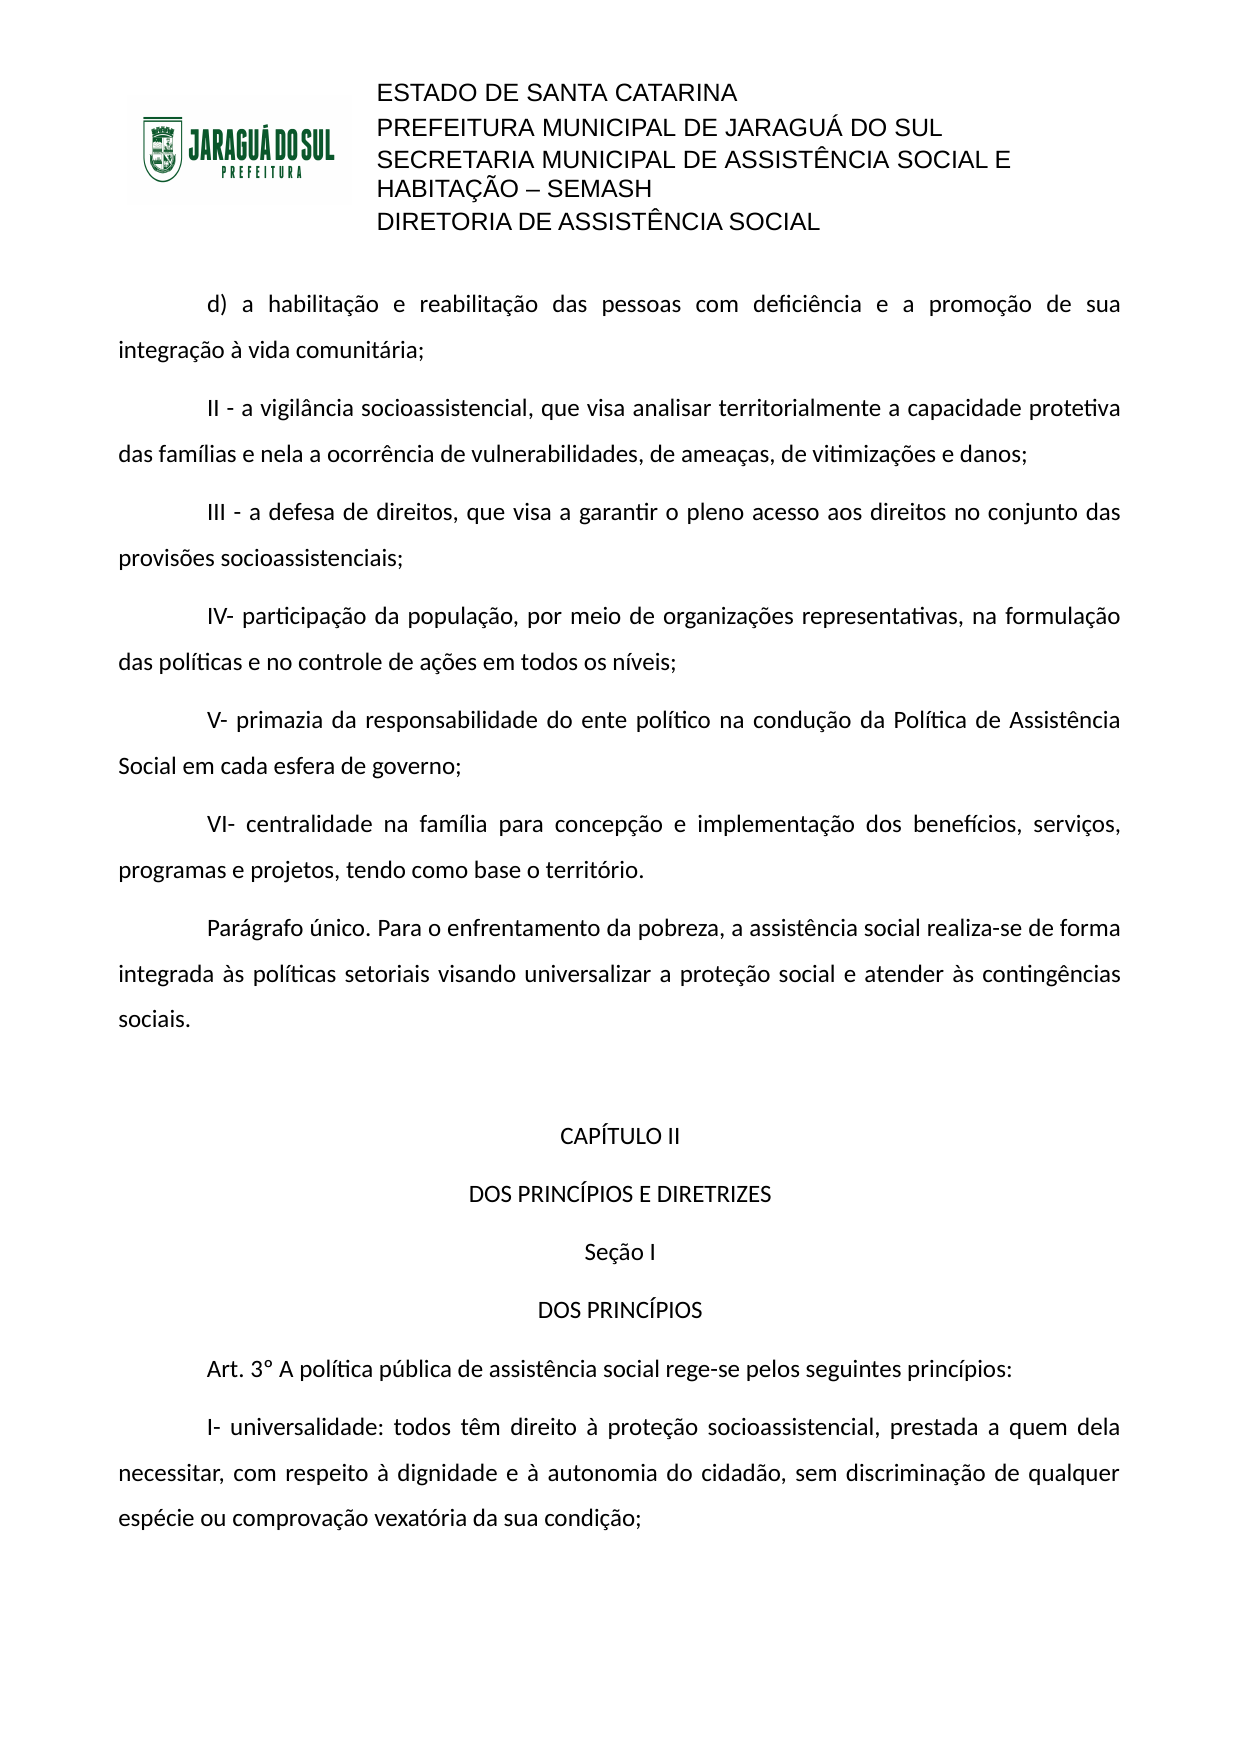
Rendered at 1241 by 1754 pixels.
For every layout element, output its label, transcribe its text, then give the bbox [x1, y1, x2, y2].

text IV- participação da população, por meio de organizações representativas, na formulação das políticas e no controle de ações em todos os níveis; [118, 600, 1122, 676]
text DOS PRINCÍPIOS E DIRETRIZES [118, 1178, 1122, 1209]
text Parágrafo único. Para o enfrentamento da pobreza, a assistência social realiza-se de forma integrada às políticas setoriais visando universalizar a proteção social e atender às contingências sociais. [118, 912, 1122, 1034]
text Art. 3º A política pública de assistência social rege-se pelos seguintes princípios: [118, 1353, 1122, 1383]
text II - a vigilância socioassistencial, que visa analisar territorialmente a capacidade protetiva das famílias e nela a ocorrência de vulnerabilidades, de ameaças, de vitimizações e danos; [118, 392, 1122, 468]
text VI- centralidade na família para concepção e implementação dos benefícios, serviços, programas e projetos, tendo como base o território. [118, 808, 1122, 884]
text I- universalidade: todos têm direito à proteção socioassistencial, prestada a quem dela necessitar, com respeito à dignidade e à autonomia do cidadão, sem discriminação de qualquer espécie ou comprovação vexatória da sua condição; [118, 1411, 1122, 1533]
text III - a defesa de direitos, que visa a garantir o pleno acesso aos direitos no conjunto das provisões socioassistenciais; [118, 496, 1122, 572]
text V- primazia da responsabilidade do ente político na condução da Política de Assistência Social em cada esfera de governo; [118, 704, 1122, 780]
text Seção I [118, 1236, 1122, 1267]
text CAPÍTULO II [118, 1120, 1122, 1150]
text DOS PRINCÍPIOS [118, 1294, 1122, 1325]
text d) a habilitação e reabilitação das pessoas com deficiência e a promoção de sua integração à vida comunitária; [118, 288, 1122, 364]
